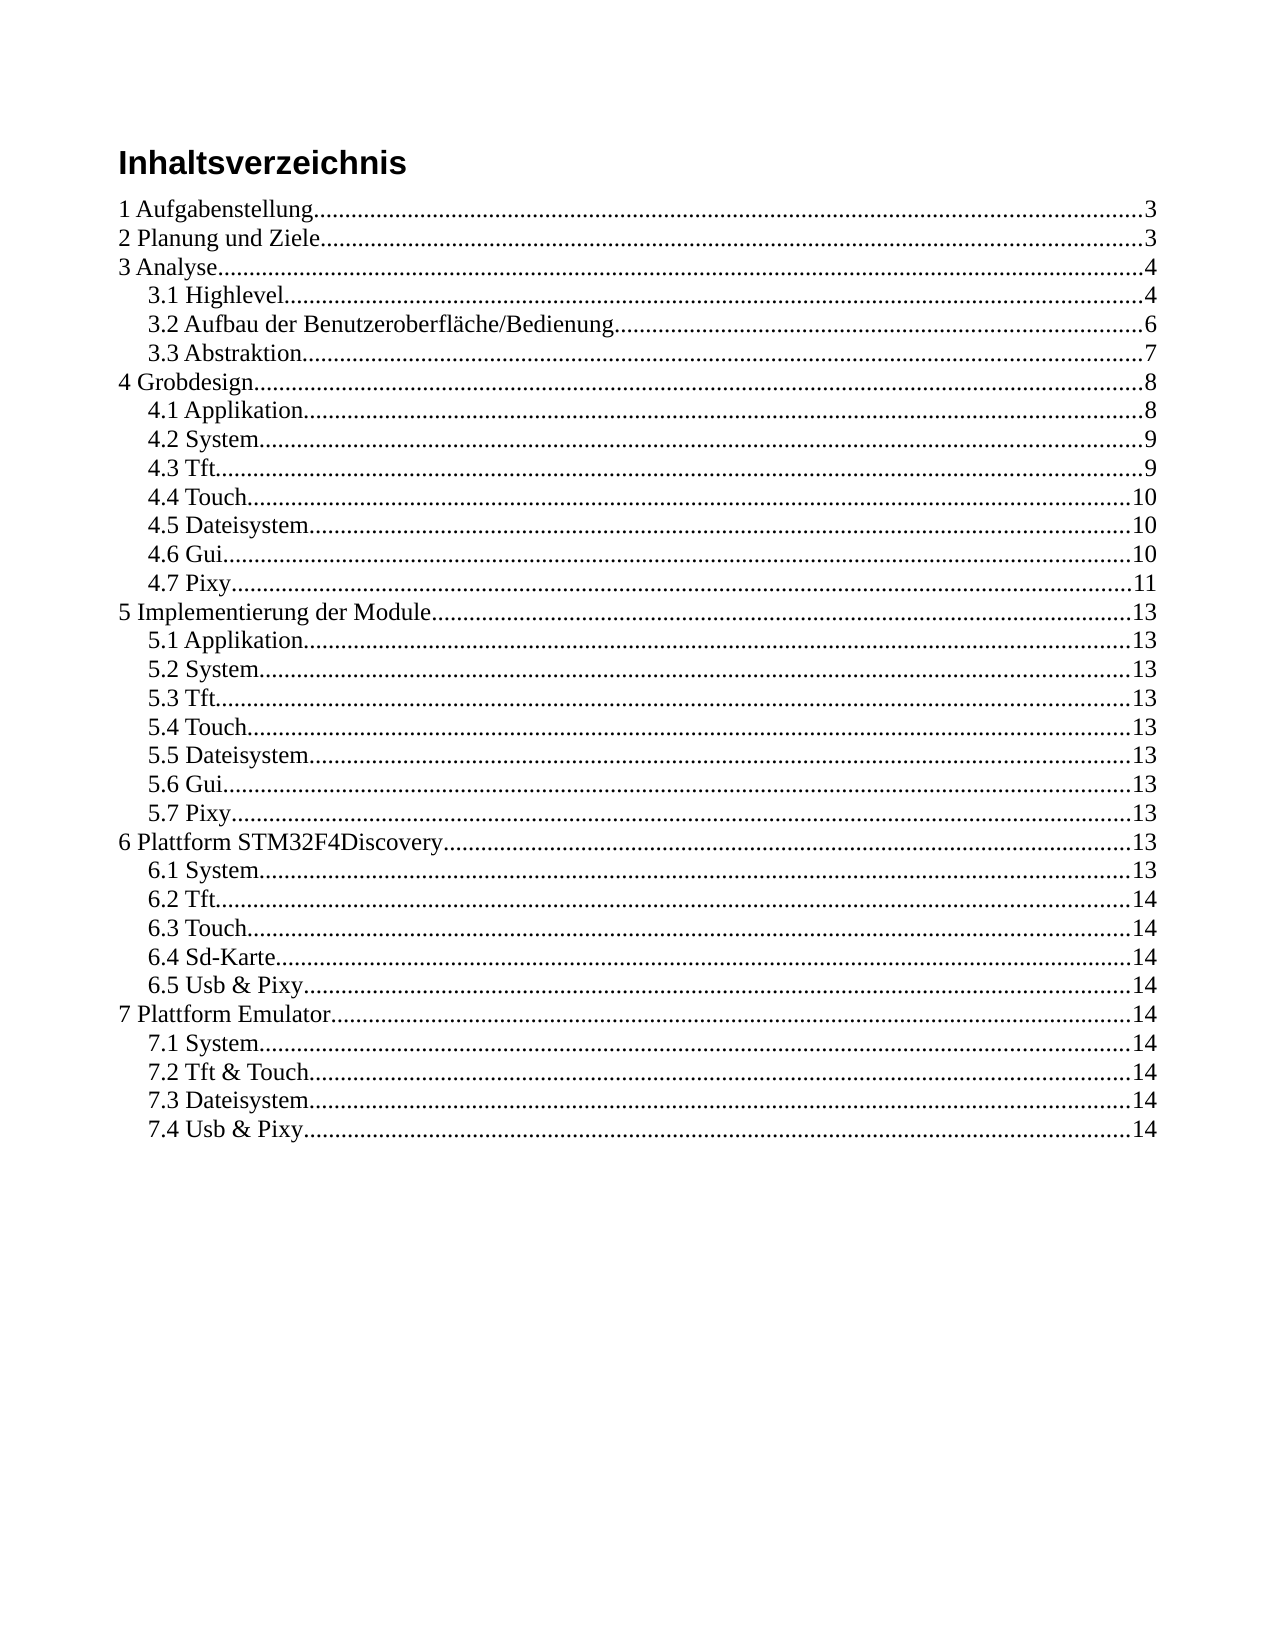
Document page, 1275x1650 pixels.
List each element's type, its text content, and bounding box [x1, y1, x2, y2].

text 6 Plattform STM32F4Discovery 13 [118, 827, 1157, 855]
text 3.2 Aufbau der Benutzeroberfläche/Bedienung 6 [148, 309, 1157, 338]
text 6.2 Tft 14 [148, 884, 1157, 913]
text 5.3 Tft 13 [148, 683, 1157, 712]
text 5.4 Touch 13 [148, 712, 1157, 740]
text 4.2 System 9 [148, 424, 1157, 453]
text 4.5 Dateisystem 10 [148, 510, 1157, 539]
text 1 Aufgabenstellung 3 [118, 194, 1157, 223]
text 7.3 Dateisystem 14 [148, 1085, 1157, 1114]
text 4.6 Gui 10 [148, 539, 1157, 568]
text 4 Grobdesign 8 [118, 367, 1157, 395]
text 6.1 System 13 [148, 855, 1157, 884]
text 5.5 Dateisystem 13 [148, 740, 1157, 769]
text 2 Planung und Ziele 3 [118, 223, 1157, 252]
text 4.7 Pixy 11 [148, 568, 1157, 597]
text 6.5 Usb & Pixy 14 [148, 970, 1157, 999]
text 6.4 Sd-Karte 14 [148, 942, 1157, 970]
text 7 Plattform Emulator 14 [118, 999, 1157, 1028]
text 5.7 Pixy 13 [148, 798, 1157, 827]
text 6.3 Touch 14 [148, 913, 1157, 942]
text 7.4 Usb & Pixy 14 [148, 1114, 1157, 1143]
text 5 Implementierung der Module 13 [118, 597, 1157, 625]
text 7.1 System 14 [148, 1028, 1157, 1057]
text 3.3 Abstraktion 7 [148, 338, 1157, 367]
text 4.4 Touch 10 [148, 482, 1157, 510]
text 4.1 Applikation 8 [148, 395, 1157, 424]
text 3 Analyse 4 [118, 252, 1157, 280]
text 5.6 Gui 13 [148, 769, 1157, 798]
text 3.1 Highlevel 4 [148, 280, 1157, 309]
text 4.3 Tft 9 [148, 453, 1157, 482]
text 7.2 Tft & Touch 14 [148, 1057, 1157, 1085]
subtitle Inhaltsverzeichnis [118, 143, 1157, 182]
text 5.1 Applikation 13 [148, 625, 1157, 654]
text 5.2 System 13 [148, 654, 1157, 683]
